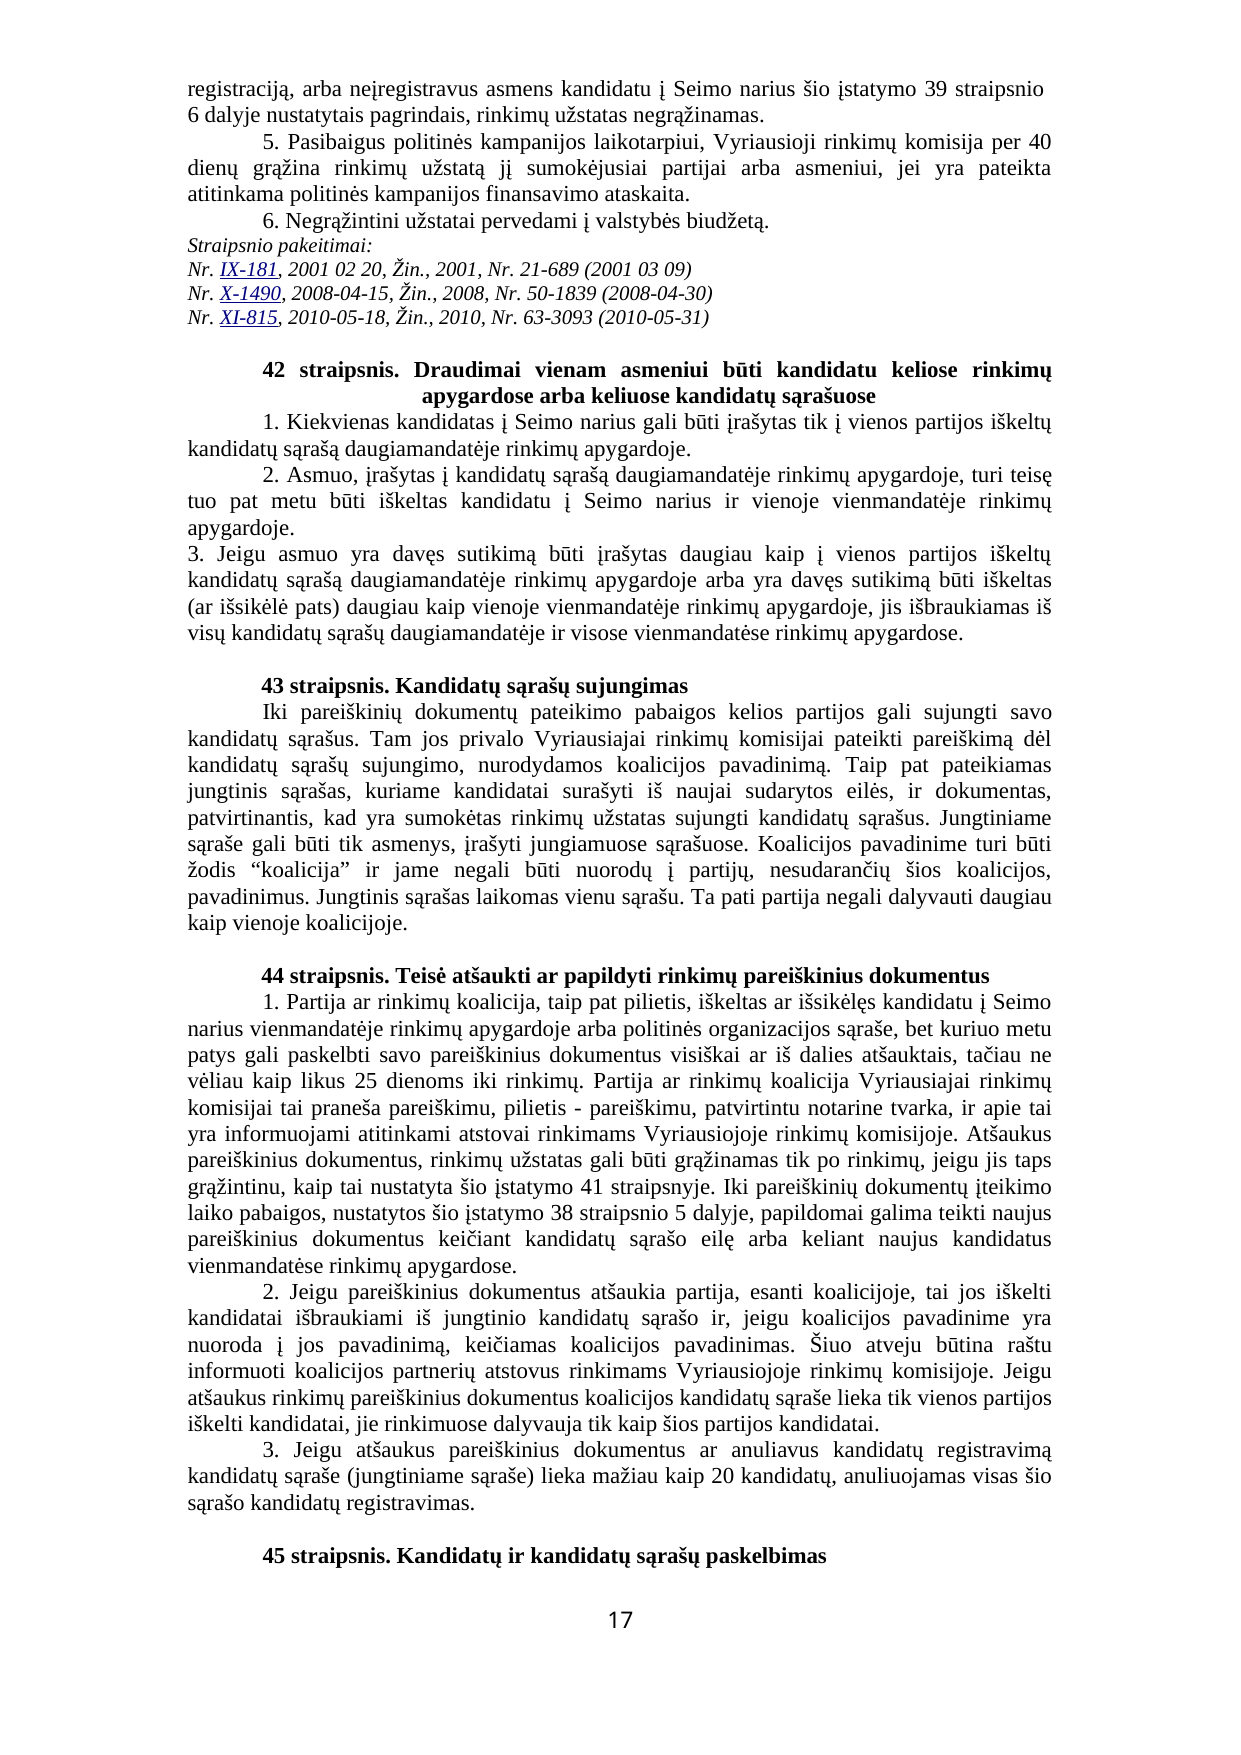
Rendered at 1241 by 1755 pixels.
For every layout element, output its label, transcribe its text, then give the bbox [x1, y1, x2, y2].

text 43 straipsnis. Kandidatų sąrašų sujungimas [187, 672, 1053, 698]
text 44 straipsnis. Teisė atšaukti ar papildyti rinkimų pareiškinius dokumentus [187, 962, 1053, 988]
text 2. Asmuo, įrašytas į kandidatų sąrašą daugiamandatėje rinkimų apygardoje, turi teisę tuo pat metu būti iškeltas kandidatu į Seimo narius ir vienoje vienmandatėje rinkimų apygardoje. [187, 461, 1053, 540]
text Iki pareiškinių dokumentų pateikimo pabaigos kelios partijos gali sujungti savo kandidatų sąrašus. Tam jos privalo Vyriausiajai rinkimų komisijai pateikti pareiškimą dėl kandidatų sąrašų sujungimo, nurodydamos koalicijos pavadinimą. Taip pat pateikiamas jungtinis sąrašas, kuriame kandidatai surašyti iš naujai sudarytos eilės, ir dokumentas, patvirtinantis, kad yra sumokėtas rinkimų užstatas sujungti kandidatų sąrašus. Jungtiniame sąraše gali būti tik asmenys, įrašyti jungiamuose sąrašuose. Koalicijos pavadinime turi būti žodis “koalicija” ir jame negali būti nuorodų į partijų, nesudarančių šios koalicijos, pavadinimus. Jungtinis sąrašas laikomas vienu sąrašu. Ta pati partija negali dalyvauti daugiau kaip vienoje koalicijoje. [187, 698, 1053, 936]
text Nr. X-1490, 2008-04-15, Žin., 2008, Nr. 50-1839 (2008-04-30) [187, 281, 1053, 305]
text Straipsnio pakeitimai: [187, 233, 1053, 257]
text 3. Jeigu atšaukus pareiškinius dokumentus ar anuliavus kandidatų registravimą kandidatų sąraše (jungtiniame sąraše) lieka mažiau kaip 20 kandidatų, anuliuojamas visas šio sąrašo kandidatų registravimas. [187, 1436, 1053, 1515]
text 2. Jeigu pareiškinius dokumentus atšaukia partija, esanti koalicijoje, tai jos iškelti kandidatai išbraukiami iš jungtinio kandidatų sąrašo ir, jeigu koalicijos pavadinime yra nuoroda į jos pavadinimą, keičiamas koalicijos pavadinimas. Šiuo atveju būtina raštu informuoti koalicijos partnerių atstovus rinkimams Vyriausiojoje rinkimų komisijoje. Jeigu atšaukus rinkimų pareiškinius dokumentus koalicijos kandidatų sąraše lieka tik vienos partijos iškelti kandidatai, jie rinkimuose dalyvauja tik kaip šios partijos kandidatai. [187, 1278, 1053, 1436]
text 1. Kiekvienas kandidatas į Seimo narius gali būti įrašytas tik į vienos partijos iškeltų kandidatų sąrašą daugiamandatėje rinkimų apygardoje. [187, 408, 1053, 461]
text 3. Jeigu asmuo yra davęs sutikimą būti įrašytas daugiau kaip į vienos partijos iškeltų kandidatų sąrašą daugiamandatėje rinkimų apygardoje arba yra davęs sutikimą būti iškeltas (ar išsikėlė pats) daugiau kaip vienoje vienmandatėje rinkimų apygardoje, jis išbraukiamas iš visų kandidatų sąrašų daugiamandatėje ir visose vienmandatėse rinkimų apygardose. [187, 540, 1053, 646]
text registraciją, arba neįregistravus asmens kandidatu į Seimo narius šio įstatymo 39 straipsnio 6 dalyje nustatytais pagrindais, rinkimų užstatas negrąžinamas. [187, 75, 1053, 128]
subtitle 42 straipsnis. Draudimai vienam asmeniui būti kandidatu keliose rinkimų apygardose arba keliuose kandidatų sąrašuose [262, 356, 1053, 408]
text Nr. IX-181, 2001 02 20, Žin., 2001, Nr. 21-689 (2001 03 09) [187, 257, 1053, 281]
text 1. Partija ar rinkimų koalicija, taip pat pilietis, iškeltas ar išsikėlęs kandidatu į Seimo narius vienmandatėje rinkimų apygardoje arba politinės organizacijos sąraše, bet kuriuo metu patys gali paskelbti savo pareiškinius dokumentus visiškai ar iš dalies atšauktais, tačiau ne vėliau kaip likus 25 dienoms iki rinkimų. Partija ar rinkimų koalicija Vyriausiajai rinkimų komisijai tai praneša pareiškimu, pilietis - pareiškimu, patvirtintu notarine tvarka, ir apie tai yra informuojami atitinkami atstovai rinkimams Vyriausiojoje rinkimų komisijoje. Atšaukus pareiškinius dokumentus, rinkimų užstatas gali būti grąžinamas tik po rinkimų, jeigu jis taps grąžintinu, kaip tai nustatyta šio įstatymo 41 straipsnyje. Iki pareiškinių dokumentų įteikimo laiko pabaigos, nustatytos šio įstatymo 38 straipsnio 5 dalyje, papildomai galima teikti naujus pareiškinius dokumentus keičiant kandidatų sąrašo eilę arba keliant naujus kandidatus vienmandatėse rinkimų apygardose. [187, 988, 1053, 1278]
text 45 straipsnis. Kandidatų ir kandidatų sąrašų paskelbimas [187, 1542, 1053, 1568]
text Nr. XI-815, 2010-05-18, Žin., 2010, Nr. 63-3093 (2010-05-31) [187, 305, 1053, 329]
text 6. Negrąžintini užstatai pervedami į valstybės biudžetą. [187, 207, 1053, 233]
text 5. Pasibaigus politinės kampanijos laikotarpiui, Vyriausioji rinkimų komisija per 40 dienų grąžina rinkimų užstatą jį sumokėjusiai partijai arba asmeniui, jei yra pateikta atitinkama politinės kampanijos finansavimo ataskaita. [187, 128, 1053, 207]
